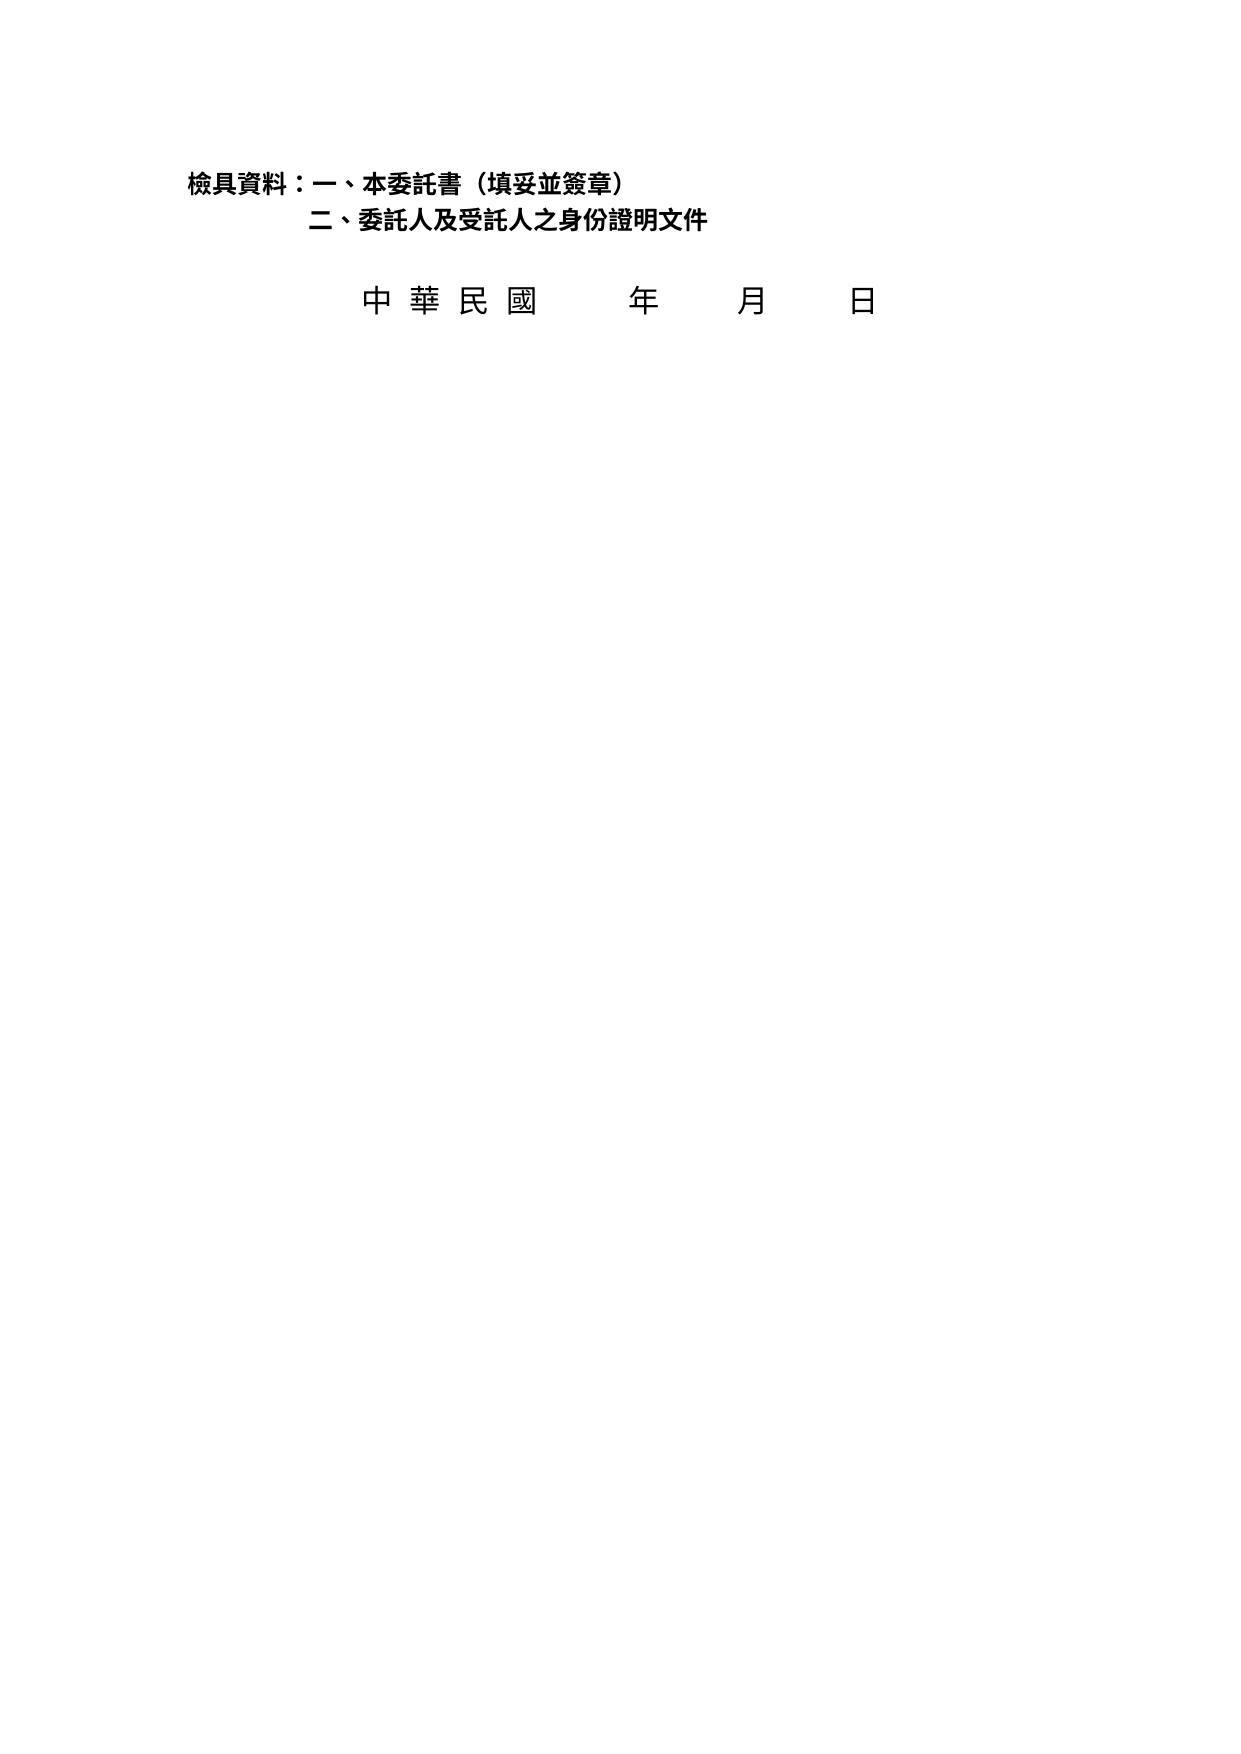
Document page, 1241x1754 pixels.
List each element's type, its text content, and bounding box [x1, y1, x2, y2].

text 二、委託人及受託人之身份證明文件 [187, 201, 1053, 237]
text 中 華 民 國 年 月 日 [187, 277, 1053, 322]
text 檢具資料：一、本委託書（填妥並簽章） [187, 164, 1053, 201]
